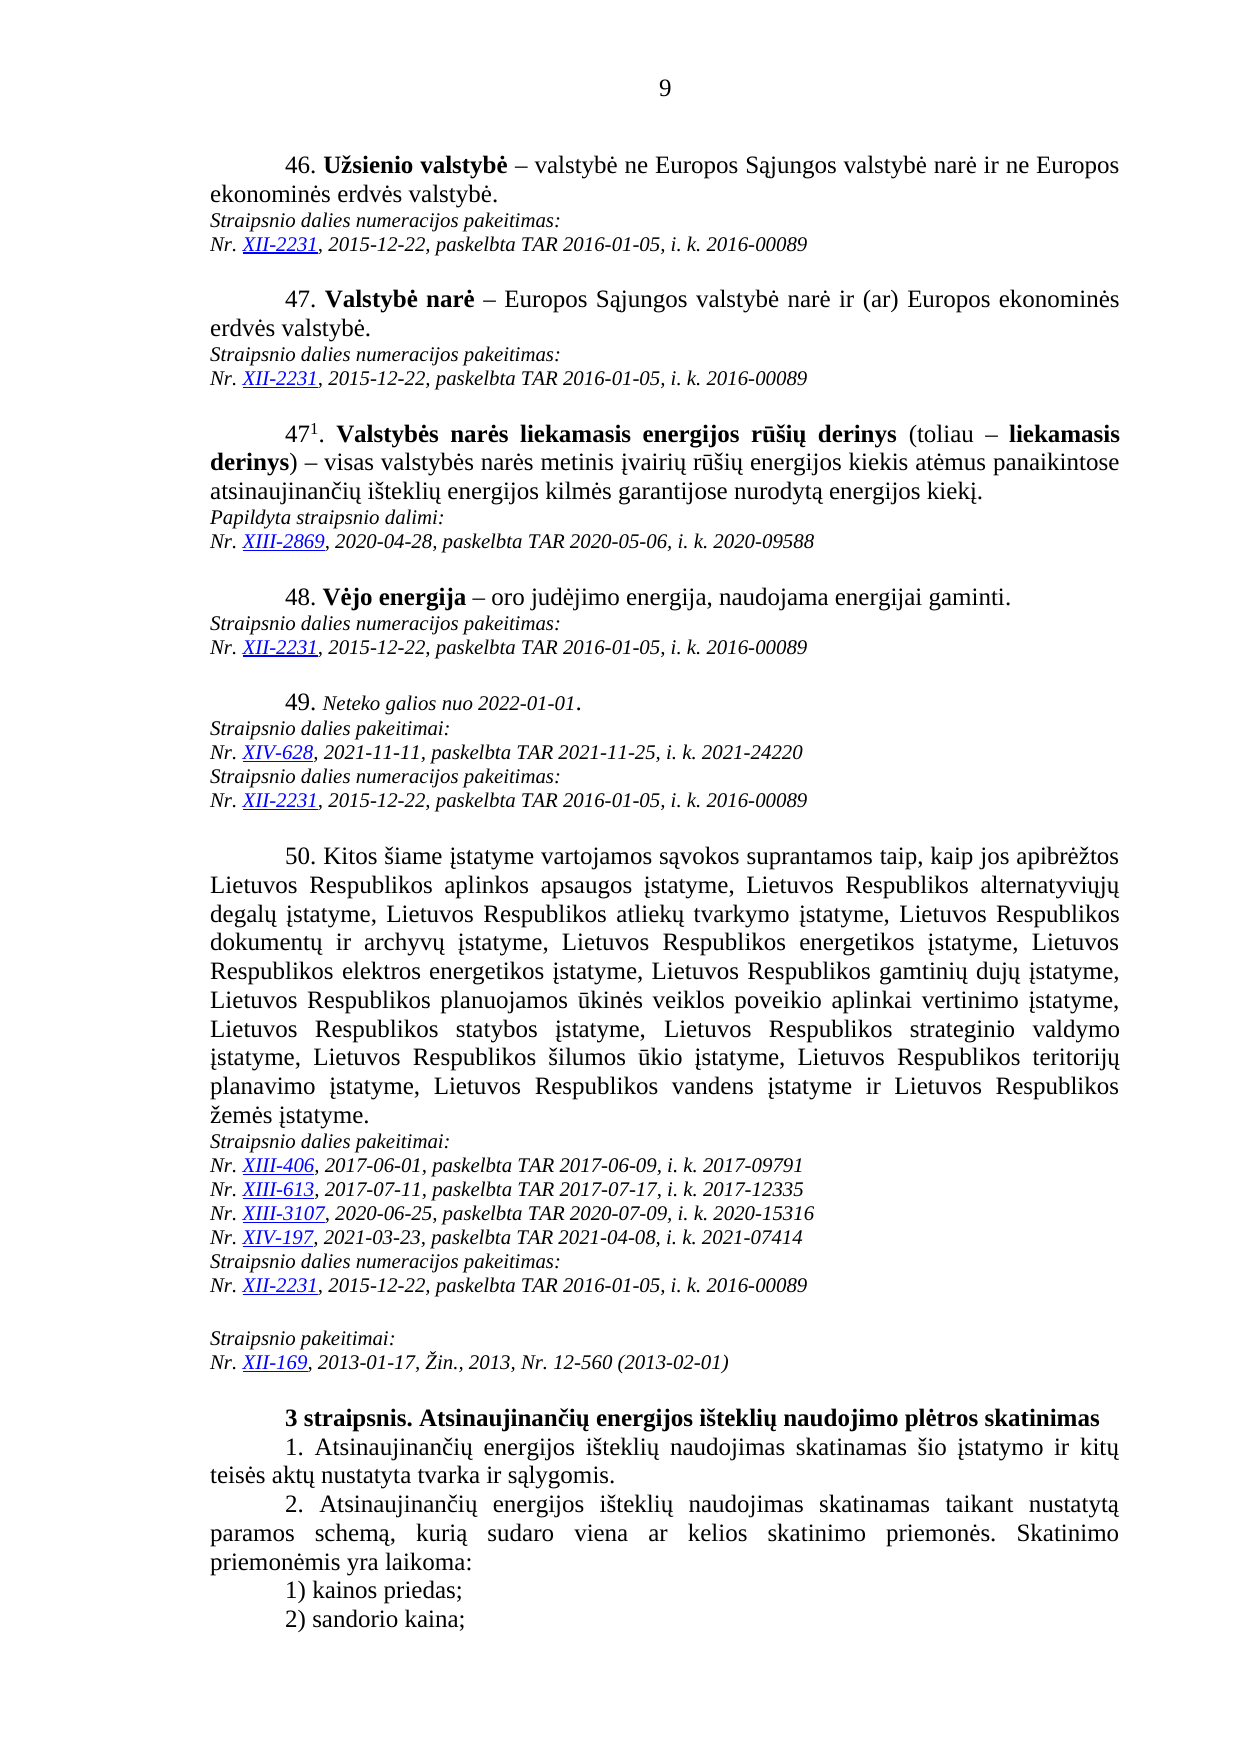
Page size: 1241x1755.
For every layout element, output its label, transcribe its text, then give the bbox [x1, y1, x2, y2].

text 1) kainos priedas; [210, 1575, 1120, 1604]
text Straipsnio dalies pakeitimai: [210, 1129, 1120, 1153]
text 471. Valstybės narės liekamasis energijos rūšių derinys (toliau – liekamasis derinys) – visas valstybės narės metinis įvairių rūšių energijos kiekis atėmus panaikintose atsinaujinančių išteklių energijos kilmės garantijose nurodytą energijos kiekį. [210, 419, 1120, 505]
text Papildyta straipsnio dalimi: [210, 505, 1120, 529]
text Nr. XIV-628, 2021-11-11, paskelbta TAR 2021-11-25, i. k. 2021-24220 [210, 740, 1120, 764]
text Nr. XII-2231, 2015-12-22, paskelbta TAR 2016-01-05, i. k. 2016-00089 [210, 232, 1120, 256]
text Nr. XII-2231, 2015-12-22, paskelbta TAR 2016-01-05, i. k. 2016-00089 [210, 366, 1120, 390]
text Straipsnio dalies numeracijos pakeitimas: [210, 1249, 1120, 1273]
text 2. Atsinaujinančių energijos išteklių naudojimas skatinamas taikant nustatytą paramos schemą, kurią sudaro viena ar kelios skatinimo priemonės. Skatinimo priemonėmis yra laikoma: [210, 1489, 1120, 1575]
text Nr. XII-2231, 2015-12-22, paskelbta TAR 2016-01-05, i. k. 2016-00089 [210, 1273, 1120, 1297]
text Straipsnio dalies numeracijos pakeitimas: [210, 342, 1120, 366]
text Nr. XIII-3107, 2020-06-25, paskelbta TAR 2020-07-09, i. k. 2020-15316 [210, 1201, 1120, 1225]
text Straipsnio dalies numeracijos pakeitimas: [210, 611, 1120, 635]
text Straipsnio dalies pakeitimai: [210, 716, 1120, 740]
text Nr. XIII-2869, 2020-04-28, paskelbta TAR 2020-05-06, i. k. 2020-09588 [210, 529, 1120, 553]
text Nr. XII-2231, 2015-12-22, paskelbta TAR 2016-01-05, i. k. 2016-00089 [210, 788, 1120, 812]
text 48. Vėjo energija – oro judėjimo energija, naudojama energijai gaminti. [285, 582, 1120, 611]
text Straipsnio dalies numeracijos pakeitimas: [210, 207, 1120, 232]
text 2) sandorio kaina; [210, 1604, 1120, 1633]
text 49. Neteko galios nuo 2022-01-01. [210, 687, 1120, 716]
text Nr. XIII-613, 2017-07-11, paskelbta TAR 2017-07-17, i. k. 2017-12335 [210, 1177, 1120, 1201]
text Nr. XIII-406, 2017-06-01, paskelbta TAR 2017-06-09, i. k. 2017-09791 [210, 1153, 1120, 1177]
text Straipsnio pakeitimai: [210, 1326, 1120, 1350]
text 50. Kitos šiame įstatyme vartojamos sąvokos suprantamos taip, kaip jos apibrėžtos Lietuvos Respublikos aplinkos apsaugos įstatyme, Lietuvos Respublikos alternatyviųjų degalų įstatyme, Lietuvos Respublikos atliekų tvarkymo įstatyme, Lietuvos Respublikos dokumentų ir archyvų įstatyme, Lietuvos Respublikos energetikos įstatyme, Lietuvos Respublikos elektros energetikos įstatyme, Lietuvos Respublikos gamtinių dujų įstatyme, Lietuvos Respublikos planuojamos ūkinės veiklos poveikio aplinkai vertinimo įstatyme, Lietuvos Respublikos statybos įstatyme, Lietuvos Respublikos strateginio valdymo įstatyme, Lietuvos Respublikos šilumos ūkio įstatyme, Lietuvos Respublikos teritorijų planavimo įstatyme, Lietuvos Respublikos vandens įstatyme ir Lietuvos Respublikos žemės įstatyme. [210, 841, 1120, 1129]
text Nr. XIV-197, 2021-03-23, paskelbta TAR 2021-04-08, i. k. 2021-07414 [210, 1225, 1120, 1249]
text 1. Atsinaujinančių energijos išteklių naudojimas skatinamas šio įstatymo ir kitų teisės aktų nustatyta tvarka ir sąlygomis. [210, 1432, 1120, 1489]
text 3 straipsnis. Atsinaujinančių energijos išteklių naudojimo plėtros skatinimas [210, 1403, 1120, 1432]
text Nr. XII-2231, 2015-12-22, paskelbta TAR 2016-01-05, i. k. 2016-00089 [210, 635, 1120, 659]
text Nr. XII-169, 2013-01-17, Žin., 2013, Nr. 12-560 (2013-02-01) [210, 1350, 1120, 1374]
text Straipsnio dalies numeracijos pakeitimas: [210, 764, 1120, 788]
text 46. Užsienio valstybė – valstybė ne Europos Sąjungos valstybė narė ir ne Europos ekonominės erdvės valstybė. [210, 150, 1120, 207]
text 47. Valstybė narė – Europos Sąjungos valstybė narė ir (ar) Europos ekonominės erdvės valstybė. [210, 284, 1120, 342]
